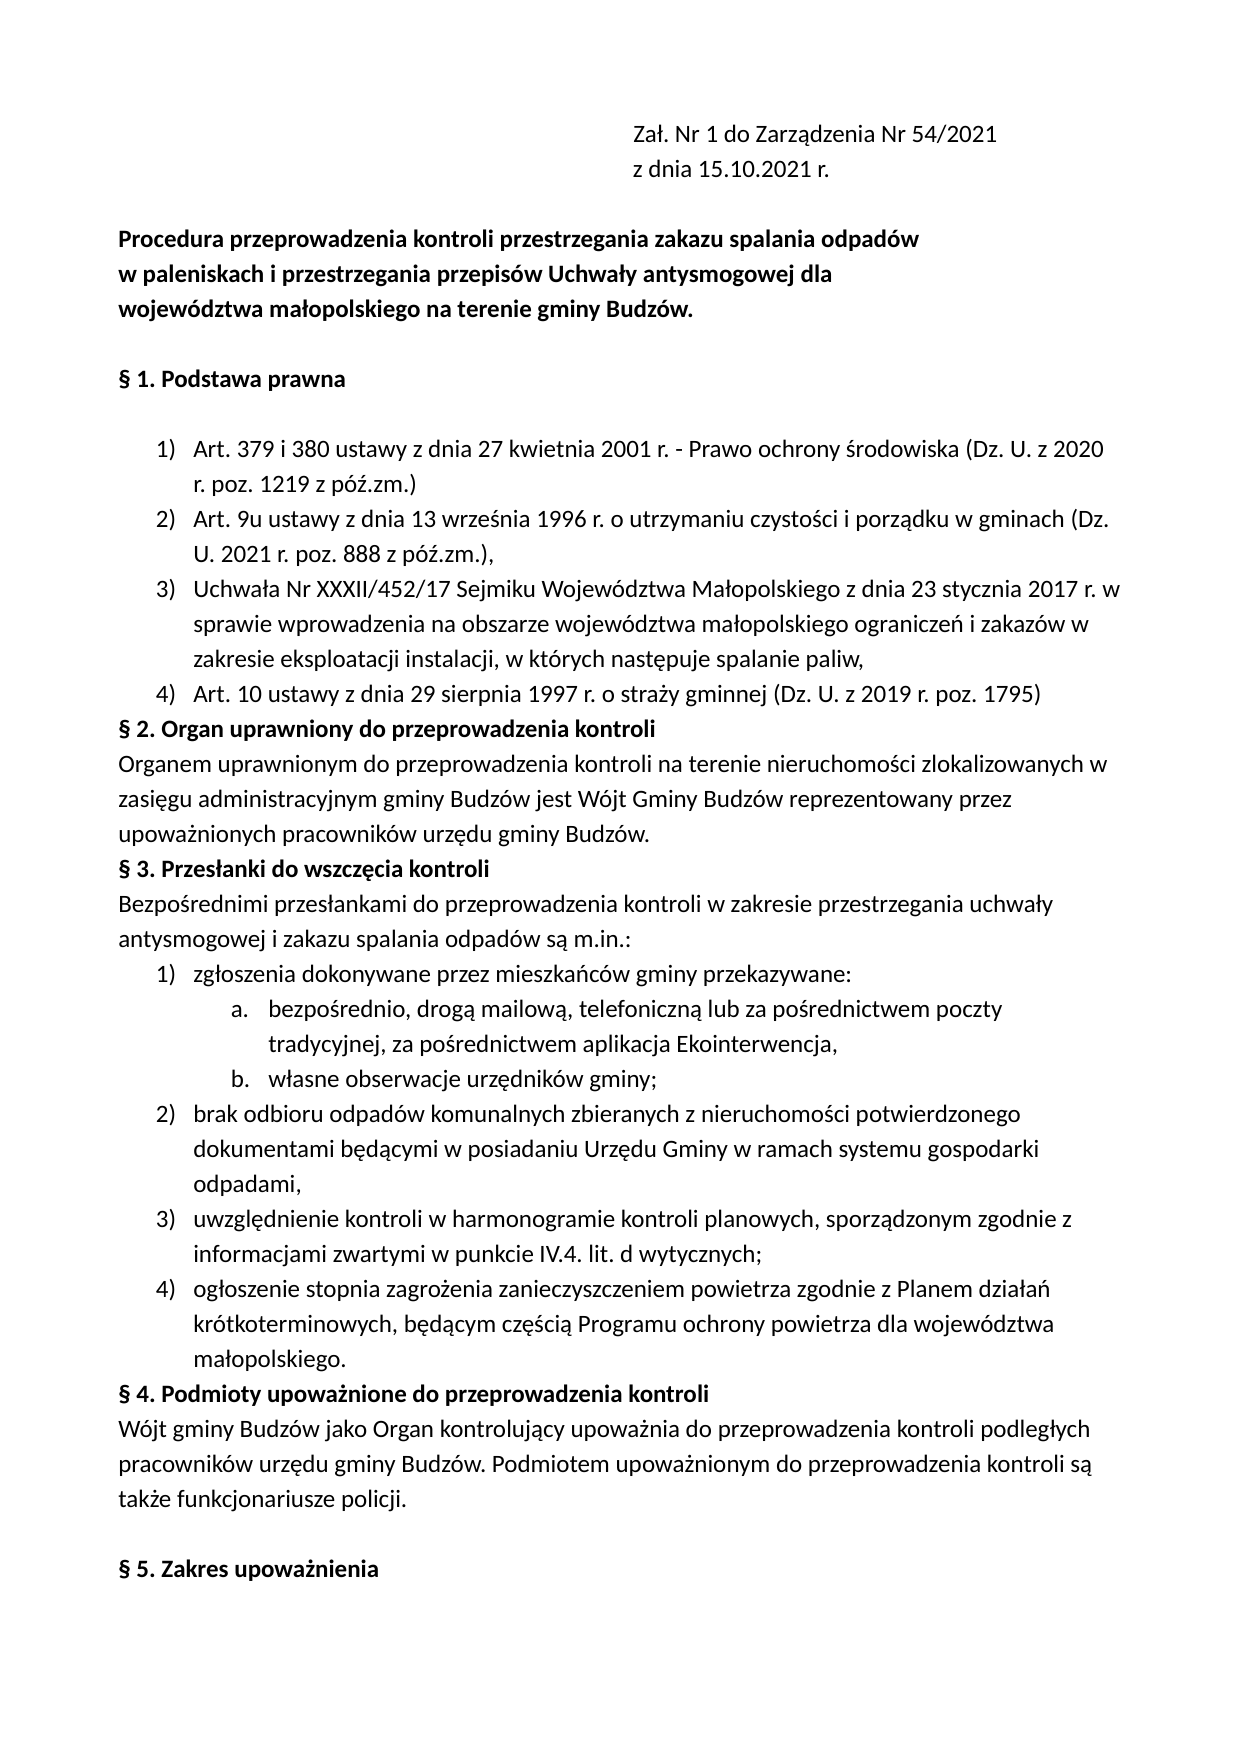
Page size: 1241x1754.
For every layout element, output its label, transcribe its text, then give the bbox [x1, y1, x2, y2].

text Organem uprawnionym do przeprowadzenia kontroli na terenie nieruchomości zlokalizowanych w zasięgu administracyjnym gminy Budzów jest Wójt Gminy Budzów reprezentowany przez upoważnionych pracowników urzędu gminy Budzów. [118, 748, 1122, 849]
text województwa małopolskiego na terenie gminy Budzów. [118, 293, 1122, 324]
text § 5. Zakres upoważnienia [118, 1553, 1122, 1584]
text § 1. Podstawa prawna [118, 363, 1122, 394]
text § 3. Przesłanki do wszczęcia kontroli [118, 853, 1122, 884]
list Uchwała Nr XXXII/452/17 Sejmiku Województwa Małopolskiego z dnia 23 stycznia 2017 r. w sprawie wprowadzenia na obszarze województwa małopolskiego ograniczeń i zakazów w zakresie eksploatacji instalacji, w których następuje spalanie paliw, [156, 573, 1122, 674]
list brak odbioru odpadów komunalnych zbieranych z nieruchomości potwierdzonego dokumentami będącymi w posiadaniu Urzędu Gminy w ramach systemu gospodarki odpadami, [156, 1098, 1122, 1199]
text Bezpośrednimi przesłankami do przeprowadzenia kontroli w zakresie przestrzegania uchwały antysmogowej i zakazu spalania odpadów są m.in.: [118, 888, 1122, 954]
list własne obserwacje urzędników gminy; [231, 1063, 1122, 1094]
text w paleniskach i przestrzegania przepisów Uchwały antysmogowej dla [118, 258, 1122, 289]
list uwzględnienie kontroli w harmonogramie kontroli planowych, sporządzonym zgodnie z informacjami zwartymi w punkcie IV.4. lit. d wytycznych; [156, 1203, 1122, 1269]
text Procedura przeprowadzenia kontroli przestrzegania zakazu spalania odpadów [118, 223, 1122, 254]
list ogłoszenie stopnia zagrożenia zanieczyszczeniem powietrza zgodnie z Planem działań krótkoterminowych, będącym częścią Programu ochrony powietrza dla województwa małopolskiego. [156, 1273, 1122, 1374]
text Zał. Nr 1 do Zarządzenia Nr 54/2021 [118, 118, 1122, 149]
text § 4. Podmioty upoważnione do przeprowadzenia kontroli [118, 1378, 1122, 1409]
list Art. 10 ustawy z dnia 29 sierpnia 1997 r. o straży gminnej (Dz. U. z 2019 r. poz. 1795) [156, 678, 1122, 709]
text z dnia 15.10.2021 r. [118, 153, 1122, 184]
list bezpośrednio, drogą mailową, telefoniczną lub za pośrednictwem poczty tradycyjnej, za pośrednictwem aplikacja Ekointerwencja, [231, 993, 1122, 1059]
list Art. 379 i 380 ustawy z dnia 27 kwietnia 2001 r. - Prawo ochrony środowiska (Dz. U. z 2020 r. poz. 1219 z póź.zm.) [156, 433, 1122, 499]
text § 2. Organ uprawniony do przeprowadzenia kontroli [118, 713, 1122, 744]
text Wójt gminy Budzów jako Organ kontrolujący upoważnia do przeprowadzenia kontroli podległych pracowników urzędu gminy Budzów. Podmiotem upoważnionym do przeprowadzenia kontroli są także funkcjonariusze policji. [118, 1413, 1122, 1514]
list zgłoszenia dokonywane przez mieszkańców gminy przekazywane: [156, 958, 1122, 989]
list Art. 9u ustawy z dnia 13 września 1996 r. o utrzymaniu czystości i porządku w gminach (Dz. U. 2021 r. poz. 888 z póź.zm.), [156, 503, 1122, 569]
